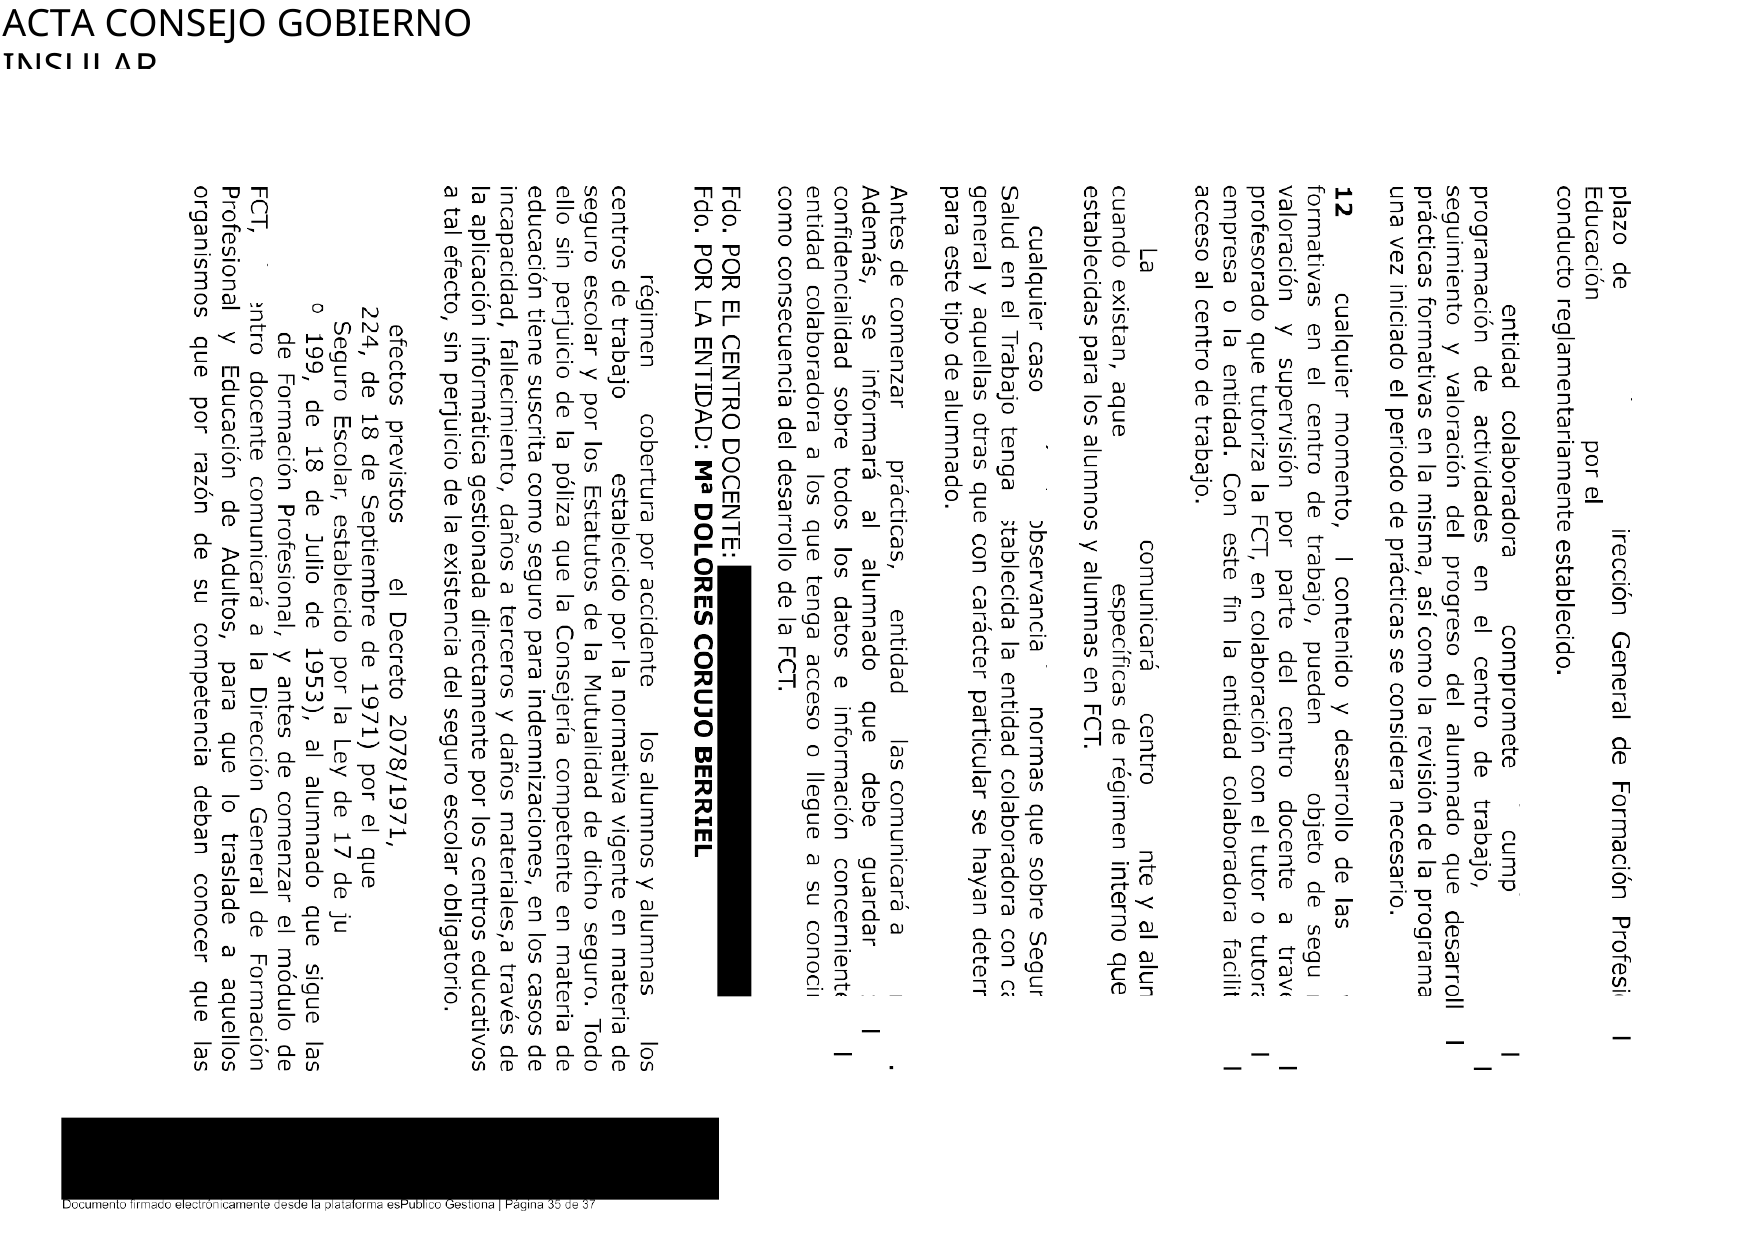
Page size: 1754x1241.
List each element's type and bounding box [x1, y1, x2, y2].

picture [1612, 587, 1632, 600]
picture [722, 366, 740, 429]
picture [695, 392, 712, 441]
picture [1111, 982, 1126, 994]
picture [1139, 972, 1153, 983]
picture [1385, 186, 1520, 996]
picture [1190, 185, 1353, 996]
picture [695, 351, 712, 390]
picture [695, 301, 712, 327]
picture [1552, 186, 1632, 532]
picture [1612, 678, 1626, 712]
picture [722, 245, 740, 274]
picture [1139, 951, 1153, 962]
picture [940, 186, 1048, 996]
picture [695, 747, 712, 763]
picture [1612, 632, 1630, 662]
picture [1139, 921, 1153, 932]
picture [1111, 868, 1129, 903]
picture [1612, 751, 1626, 764]
picture [694, 577, 713, 625]
picture [722, 505, 740, 549]
picture [695, 461, 712, 480]
picture [1135, 896, 1153, 909]
picture [1612, 535, 1630, 585]
picture [439, 186, 659, 1071]
picture [694, 671, 713, 737]
picture [722, 187, 741, 226]
picture [722, 439, 740, 489]
picture [1612, 782, 1630, 806]
picture [1612, 809, 1626, 838]
picture [694, 504, 713, 575]
picture [1612, 840, 1632, 884]
picture [1556, 540, 1575, 668]
picture [694, 245, 712, 274]
picture [778, 185, 909, 996]
picture [695, 780, 712, 826]
picture [1612, 917, 1631, 992]
picture [695, 276, 712, 291]
picture [189, 186, 407, 1071]
picture [1612, 602, 1626, 614]
picture [1612, 886, 1626, 898]
picture [722, 276, 740, 291]
picture [722, 335, 740, 349]
picture [1111, 905, 1126, 941]
picture [1079, 186, 1159, 885]
picture [1107, 953, 1126, 965]
picture [694, 634, 713, 669]
picture [1111, 968, 1125, 980]
picture [63, 1200, 595, 1211]
picture [694, 187, 713, 226]
picture [1612, 737, 1631, 749]
picture [1612, 664, 1626, 676]
